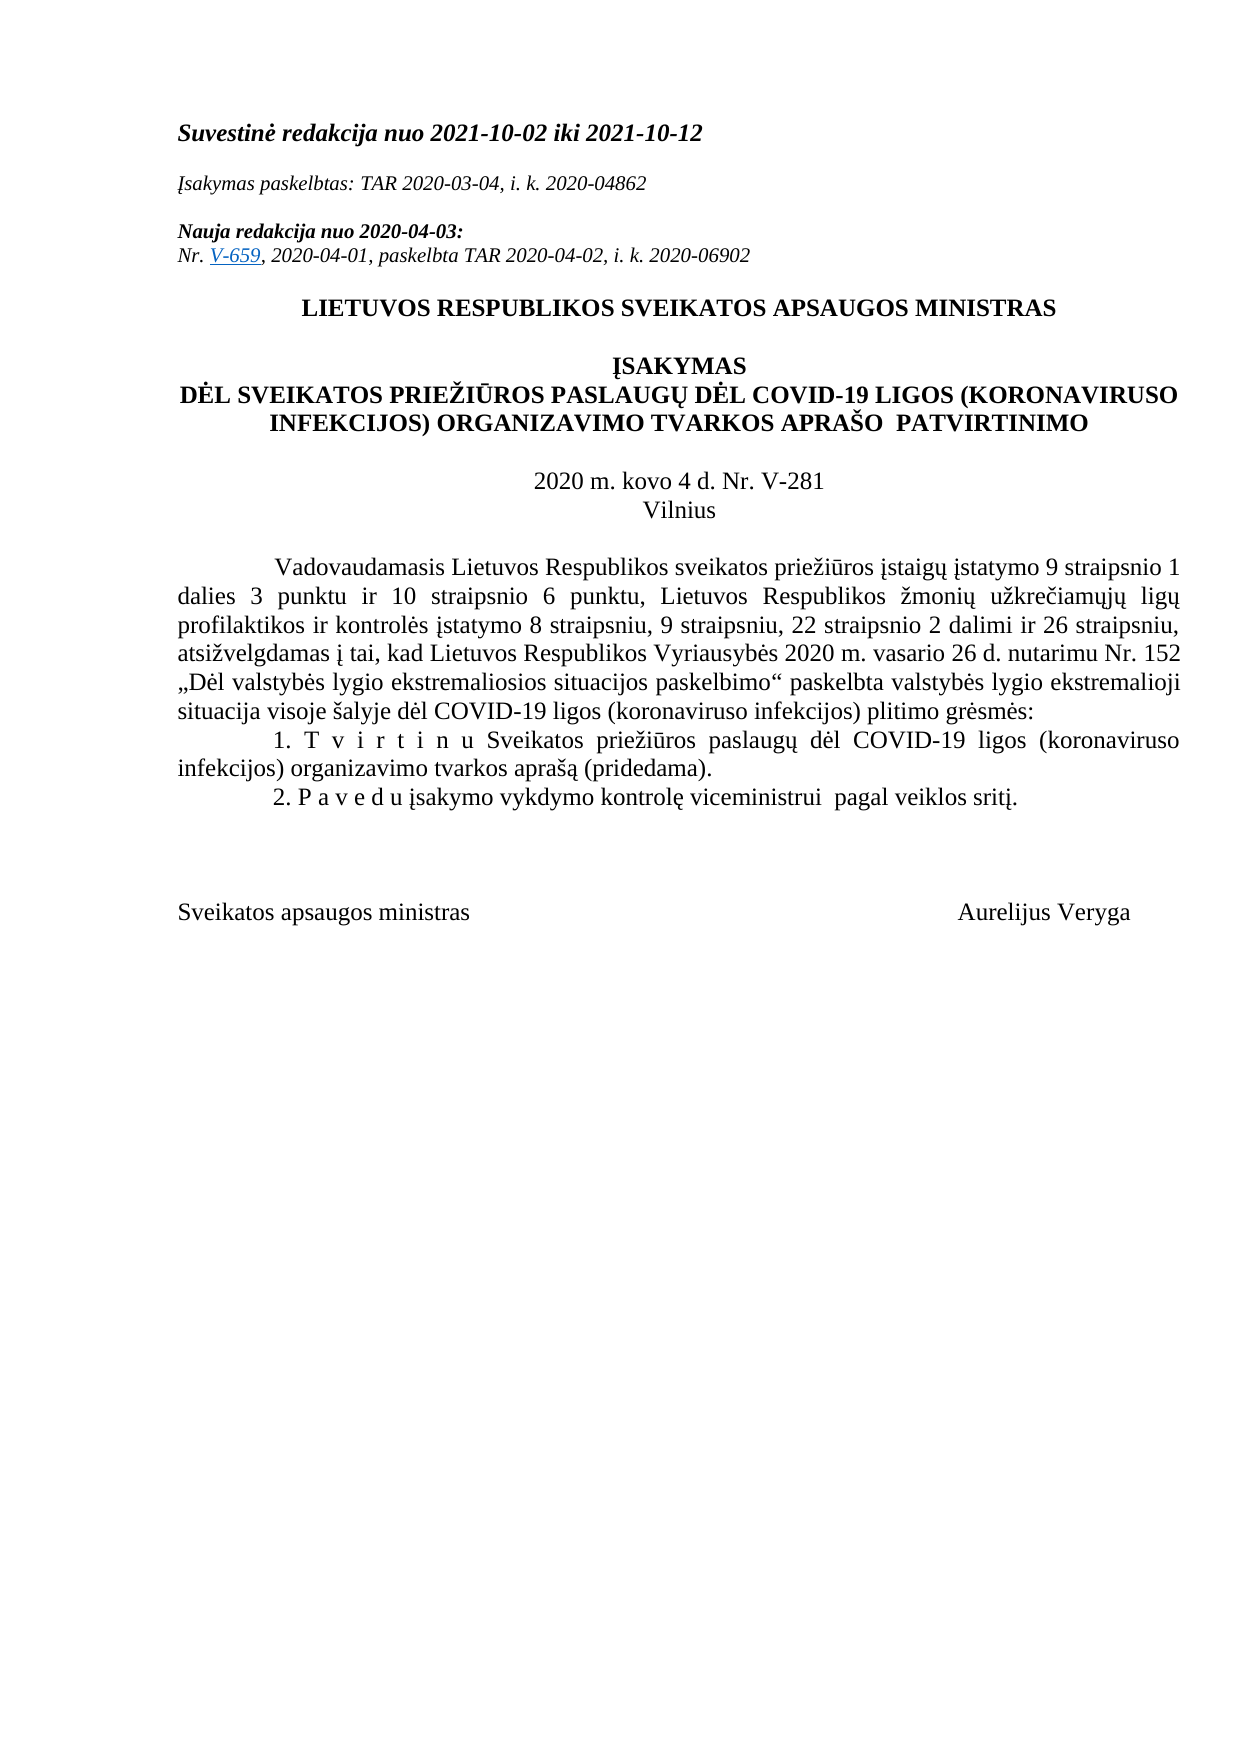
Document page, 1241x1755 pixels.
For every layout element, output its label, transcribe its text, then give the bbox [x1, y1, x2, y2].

text Vilnius [177, 495, 1181, 523]
text LIETUVOS RESPUBLIKOS SVEIKATOS APSAUGOS MINISTRAS [177, 293, 1181, 322]
text Sveikatos apsaugos ministras Aurelijus Veryga [177, 897, 1181, 926]
text Įsakymas paskelbtas: TAR 2020-03-04, i. k. 2020-04862 [177, 171, 1181, 195]
text ĮSAKYMAS [177, 351, 1181, 380]
text 2. P a v e d u įsakymo vykdymo kontrolę viceministrui pagal veiklos sritį. [177, 782, 1181, 811]
text 1. T v i r t i n u Sveikatos priežiūros paslaugų dėl COVID-19 ligos (koronaviruso infekcijos) organizavimo tvarkos aprašą (pridedama). [177, 725, 1181, 782]
text Nr. V-659, 2020-04-01, paskelbta TAR 2020-04-02, i. k. 2020-06902 [177, 243, 1181, 267]
text Nauja redakcija nuo 2020-04-03: [177, 219, 1181, 243]
text Vadovaudamasis Lietuvos Respublikos sveikatos priežiūros įstaigų įstatymo 9 straipsnio 1 dalies 3 punktu ir 10 straipsnio 6 punktu, Lietuvos Respublikos žmonių užkrečiamųjų ligų profilaktikos ir kontrolės įstatymo 8 straipsniu, 9 straipsniu, 22 straipsnio 2 dalimi ir 26 straipsniu, atsižvelgdamas į tai, kad Lietuvos Respublikos Vyriausybės 2020 m. vasario 26 d. nutarimu Nr. 152 „Dėl valstybės lygio ekstremaliosios situacijos paskelbimo“ paskelbta valstybės lygio ekstremalioji situacija visoje šalyje dėl COVID-19 ligos (koronaviruso infekcijos) plitimo grėsmės: [177, 552, 1181, 725]
text Suvestinė redakcija nuo 2021-10-02 iki 2021-10-12 [177, 118, 1181, 147]
text DĖL SVEIKATOS PRIEŽIŪROS PASLAUGŲ DĖL COVID-19 LIGOS (KORONAVIRUSO INFEKCIJOS) ORGANIZAVIMO TVARKOS APRAŠO PATVIRTINIMO [177, 380, 1181, 437]
text 2020 m. kovo 4 d. Nr. V-281 [177, 466, 1181, 495]
